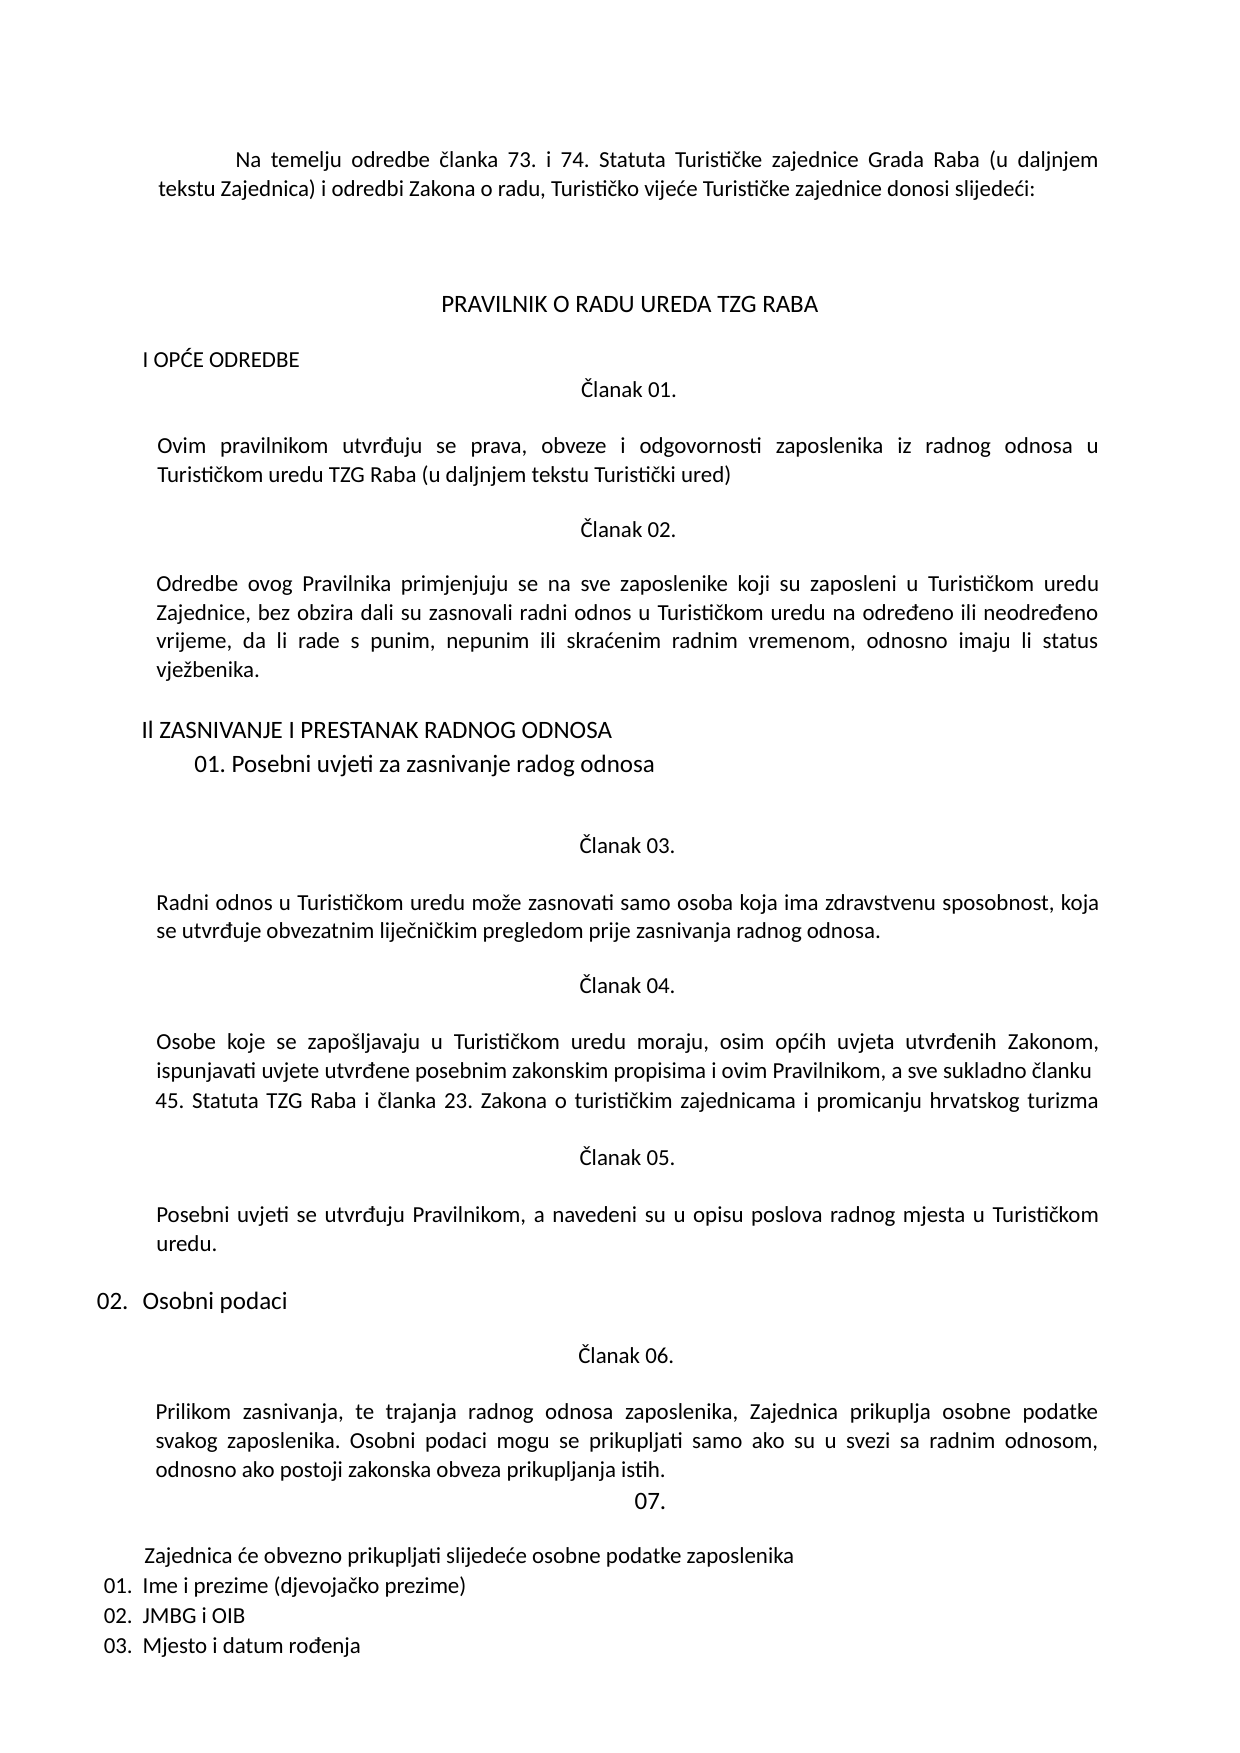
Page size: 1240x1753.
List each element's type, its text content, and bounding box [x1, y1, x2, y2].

text Ovim pravilnikom utvrđuju se prava, obveze i odgovornosti zaposlenika iz radnog odnosa u Turističkom uredu TZG Raba (u daljnjem tekstu Turistički ured) [157, 431, 1100, 488]
text 45. Statuta TZG Raba i članka 23. Zakona o turističkim zajednicama i promicanju hrvatskog turizma Članak 05. [155, 1086, 1100, 1171]
list Mjesto i datum rođenja [103, 1632, 1100, 1659]
text Posebni uvjeti se utvrđuju Pravilnikom, a navedeni su u opisu poslova radnog mjesta u Turističkom uredu. [156, 1200, 1100, 1257]
text I OPĆE ODREDBE [142, 345, 1100, 373]
text Članak 03. [158, 832, 1096, 859]
text 01. Posebni uvjeti za zasnivanje radog odnosa [194, 748, 1101, 779]
text Odredbe ovog Pravilnika primjenjuju se na sve zaposlenike koji su zaposleni u Turističkom uredu Zajednice, bez obzira dali su zasnovali radni odnos u Turističkom uredu na određeno ili neodređeno vrijeme, da li rade s punim, nepunim ili skraćenim radnim vremenom, odnosno imaju li status vježbenika. [156, 569, 1100, 683]
text 07. [221, 1485, 1079, 1516]
list Ime i prezime (djevojačko prezime) [103, 1572, 1100, 1599]
text Osobe koje se zapošljavaju u Turističkom uredu moraju, osim općih uvjeta utvrđenih Zakonom, ispunjavati uvjete utvrđene posebnim zakonskim propisima i ovim Pravilnikom, a sve sukladno članku [156, 1027, 1100, 1084]
text Članak 06. [158, 1341, 1094, 1369]
text Radni odnos u Turističkom uredu može zasnovati samo osoba koja ima zdravstvenu sposobnost, koja se utvrđuje obvezatnim liječničkim pregledom prije zasnivanja radnog odnosa. [156, 888, 1100, 945]
list Osobni podaci [97, 1285, 1101, 1316]
text Zajednica će obvezno prikupljati slijedeće osobne podatke zaposlenika [144, 1542, 1100, 1569]
text Članak 01. [158, 375, 1099, 403]
text Članak 04. [158, 971, 1096, 999]
text PRAVILNIK O RADU UREDA TZG RABA [221, 288, 1038, 319]
text Članak 02. [158, 515, 1099, 543]
text Il ZASNIVANJE I PRESTANAK RADNOG ODNOSA [141, 714, 1101, 745]
list JMBG i OIB [103, 1602, 1100, 1629]
text Na temelju odredbe članka 73. i 74. Statuta Turističke zajednice Grada Raba (u daljnjem tekstu Zajednica) i odredbi Zakona o radu, Turističko vijeće Turističke zajednice donosi slijedeći: [158, 146, 1100, 202]
text Prilikom zasnivanja, te trajanja radnog odnosa zaposlenika, Zajednica prikuplja osobne podatke svakog zaposlenika. Osobni podaci mogu se prikupljati samo ako su u svezi sa radnim odnosom, odnosno ako postoji zakonska obveza prikupljanja istih. [155, 1397, 1100, 1483]
